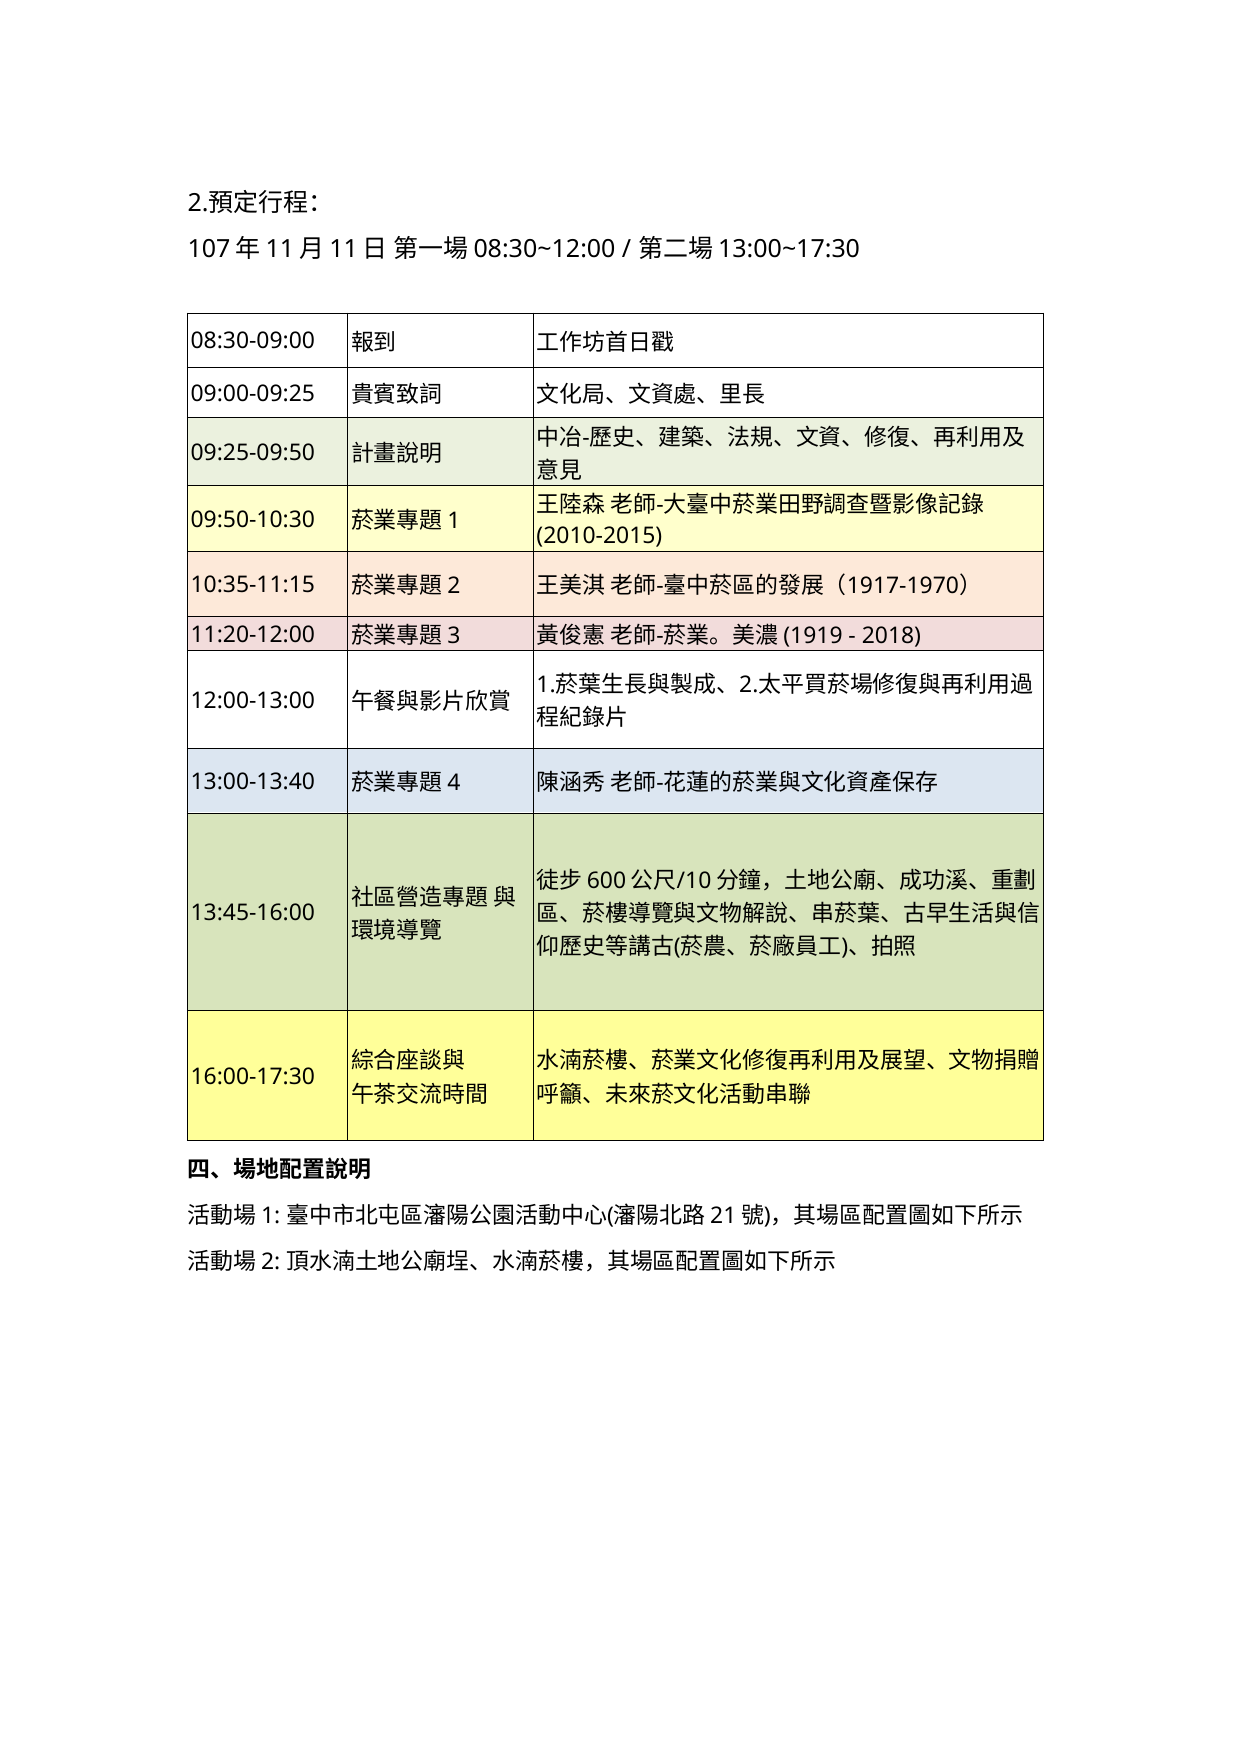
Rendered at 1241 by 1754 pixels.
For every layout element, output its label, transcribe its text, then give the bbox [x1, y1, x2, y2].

table_cell 菸業專題1 [348, 486, 533, 551]
table_cell 黃俊憲 老師-菸業。美濃 (1919 - 2018) [534, 617, 1043, 650]
table_cell 菸業專題4 [348, 749, 533, 812]
text 2.預定行程： [187, 175, 1053, 221]
table_header 08:30-09:00 [188, 314, 347, 367]
table_cell 09:00-09:25 [188, 368, 347, 417]
table_cell 徒步600公尺/10分鐘，土地公廟、成功溪、重劃區、菸樓導覽與文物解說、串菸葉、古早生活與信仰歷史等講古(菸農、菸廠員工)、拍照 [534, 814, 1043, 1010]
table_cell 11:20-12:00 [188, 617, 347, 650]
text 活動場2: 頂水湳土地公廟埕、水湳菸樓，其場區配置圖如下所示 [187, 1233, 1053, 1278]
table_cell 午餐與影片欣賞 [348, 651, 533, 747]
table_cell 貴賓致詞 [348, 368, 533, 417]
table_cell 16:00-17:30 [188, 1011, 347, 1140]
text 四、場地配置說明 [187, 1141, 1053, 1187]
table_cell 文化局、文資處、里長 [534, 368, 1043, 417]
table_cell 09:25-09:50 [188, 418, 347, 485]
table_cell 13:00-13:40 [188, 749, 347, 812]
table_cell 綜合座談與 午茶交流時間 [348, 1011, 533, 1140]
table_cell 社區營造專題 與 環境導覽 [348, 814, 533, 1010]
table_cell 水湳菸樓、菸業文化修復再利用及展望、文物捐贈呼籲、未來菸文化活動串聯 [534, 1011, 1043, 1140]
table_cell 菸業專題3 [348, 617, 533, 650]
table_cell 陳涵秀 老師-花蓮的菸業與文化資產保存 [534, 749, 1043, 812]
table_cell 王美淇 老師-臺中菸區的發展（1917-1970） [534, 552, 1043, 616]
table_header 工作坊首日戳 [534, 314, 1043, 367]
table_cell 計畫說明 [348, 418, 533, 485]
table_header 107年11月11日 第一場08:30~12:00 / 第二場13:00~17:30 [176, 221, 1081, 267]
table_cell 菸業專題2 [348, 552, 533, 616]
table_header 報到 [348, 314, 533, 367]
table_cell 13:45-16:00 [188, 814, 347, 1010]
table_cell 10:35-11:15 [188, 552, 347, 616]
table_cell 王陸森 老師-大臺中菸業田野調查暨影像記錄(2010-2015) [534, 486, 1043, 551]
table_cell 中冶-歷史、建築、法規、文資、修復、再利用及意見 [534, 418, 1043, 485]
table_cell 12:00-13:00 [188, 651, 347, 747]
text 活動場1: 臺中市北屯區瀋陽公園活動中心(瀋陽北路21號)，其場區配置圖如下所示 [187, 1187, 1053, 1233]
table_cell 1.菸葉生長與製成、2.太平買菸場修復與再利用過程紀錄片 [534, 651, 1043, 747]
table_cell 09:50-10:30 [188, 486, 347, 551]
